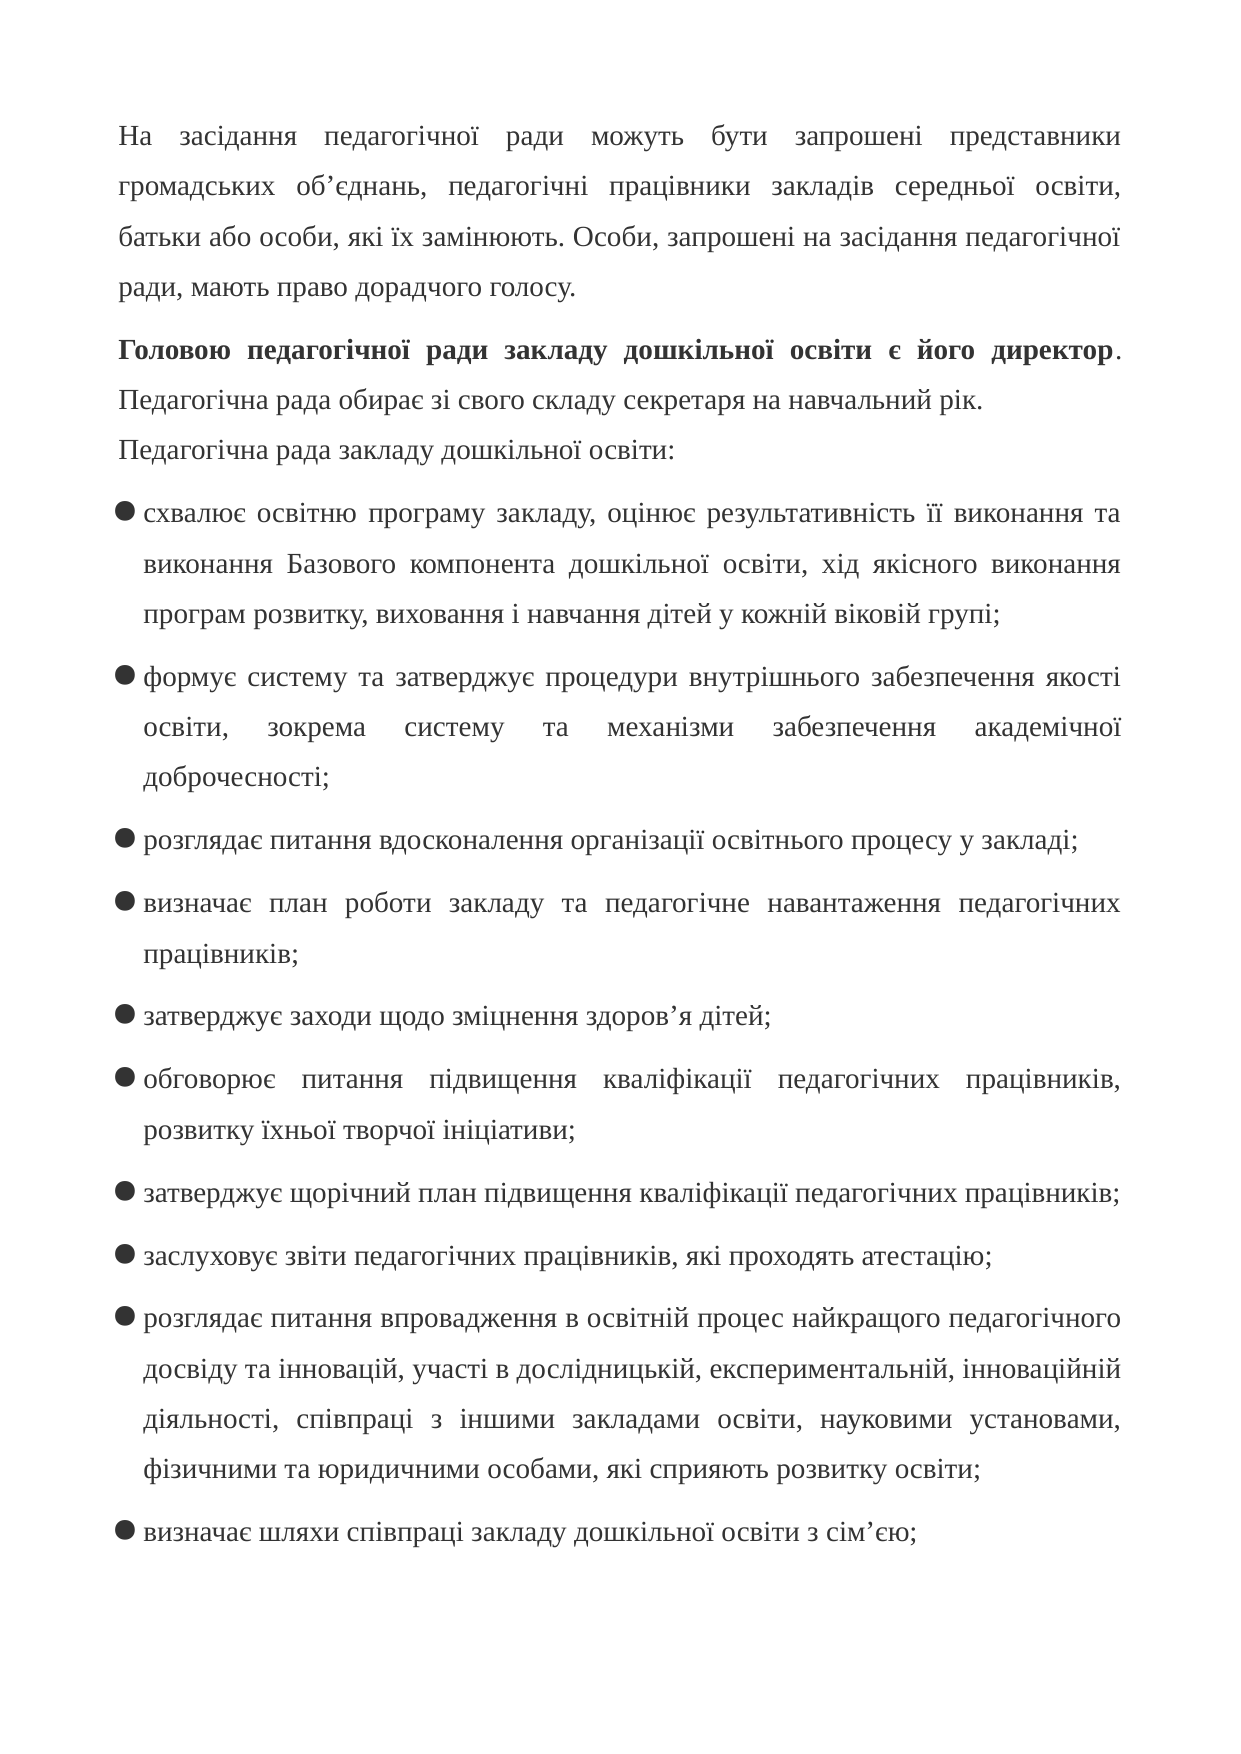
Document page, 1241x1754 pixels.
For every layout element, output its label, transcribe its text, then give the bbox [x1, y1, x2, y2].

list розглядає питання вдосконалення організації освітнього процесу у закладі; [118, 822, 1122, 856]
text Педагогічна рада закладу дошкільної освіти: [118, 432, 1122, 466]
list формує систему та затверджує процедури внутрішнього забезпечення якості освіти, зокрема систему та механізми забезпечення академічної доброчесності; [118, 659, 1122, 793]
list затверджує заходи щодо зміцнення здоров’я дітей; [118, 998, 1122, 1032]
text Головою педагогічної ради закладу дошкільної освіти є його директор. Педагогічна рада обирає зі свого складу секретаря на навчальний рік. [118, 332, 1122, 416]
list обговорює питання підвищення кваліфікації педагогічних працівників, розвитку їхньої творчої ініціативи; [118, 1061, 1122, 1145]
list заслуховує звіти педагогічних працівників, які проходять атестацію; [118, 1238, 1122, 1271]
text На засідання педагогічної ради можуть бути запрошені представники громадських об’єднань, педагогічні працівники закладів середньої освіти, батьки або особи, які їх замінюють. Особи, запрошені на засідання педагогічної ради, мають право дорадчого голосу. [118, 118, 1122, 303]
list визначає шляхи співпраці закладу дошкільної освіти з сім’єю; [118, 1514, 1122, 1548]
list розглядає питання впровадження в освітній процес найкращого педагогічного досвіду та інновацій, участі в дослідницькій, експериментальній, інноваційній діяльності, співпраці з іншими закладами освіти, науковими установами, фізичними та юридичними особами, які сприяють розвитку освіти; [118, 1301, 1122, 1485]
list затверджує щорічний план підвищення кваліфікації педагогічних працівників; [118, 1175, 1122, 1208]
list схвалює освітню програму закладу, оцінює результативність її виконання та виконання Базового компонента дошкільної освіти, хід якісного виконання програм розвитку, виховання і навчання дітей у кожній віковій групі; [118, 495, 1122, 629]
list визначає план роботи закладу та педагогічне навантаження педагогічних працівників; [118, 885, 1122, 969]
